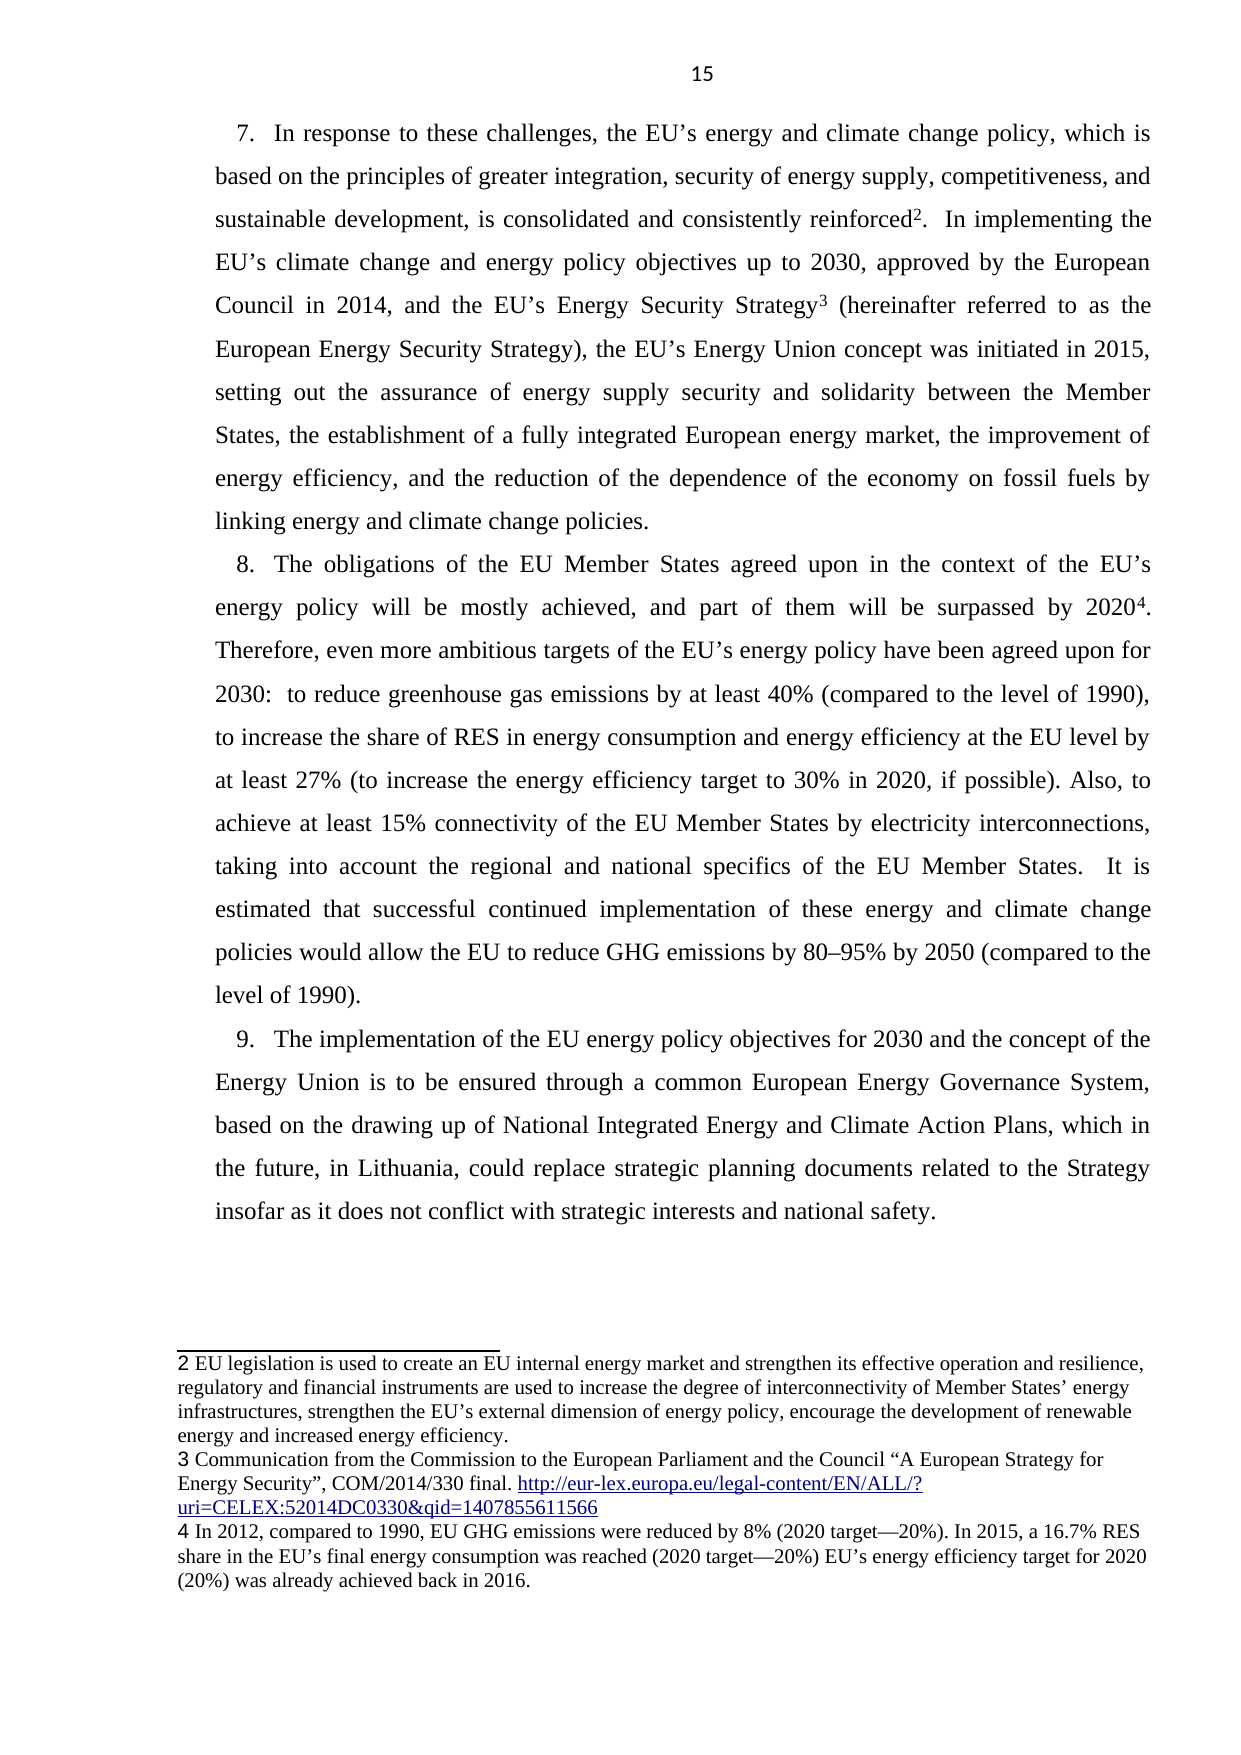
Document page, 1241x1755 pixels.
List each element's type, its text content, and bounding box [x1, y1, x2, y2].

list In response to these challenges, the EU’s energy and climate change policy, which is based on the principles of greater integration, security of energy supply, competitiveness, and sustainable development, is consolidated and consistently reinforced. In implementing the EU’s climate change and energy policy objectives up to 2030, approved by the European Council in 2014, and the EU’s Energy Security Strategy (hereinafter referred to as the European Energy Security Strategy), the EU’s Energy Union concept was initiated in 2015, setting out the assurance of energy supply security and solidarity between the Member States, the establishment of a fully integrated European energy market, the improvement of energy efficiency, and the reduction of the dependence of the economy on fossil fuels by linking energy and climate change policies. [177, 118, 1152, 535]
list In 2012, compared to 1990, EU GHG emissions were reduced by 8% (2020 target—20%). In 2015, a 16.7% RES share in the EU’s final energy consumption was reached (2020 target—20%) EU’s energy efficiency target for 2020 (20%) was already achieved back in 2016. [177, 1519, 1152, 1592]
list The obligations of the EU Member States agreed upon in the context of the EU’s energy policy will be mostly achieved, and part of them will be surpassed by 2020. Therefore, even more ambitious targets of the EU’s energy policy have been agreed upon for 2030: to reduce greenhouse gas emissions by at least 40% (compared to the level of 1990), to increase the share of RES in energy consumption and energy efficiency at the EU level by at least 27% (to increase the energy efficiency target to 30% in 2020, if possible). Also, to achieve at least 15% connectivity of the EU Member States by electricity interconnections, taking into account the regional and national specifics of the EU Member States. It is estimated that successful continued implementation of these energy and climate change policies would allow the EU to reduce GHG emissions by 80–95% by 2050 (compared to the level of 1990). [177, 549, 1152, 1009]
list Communication from the Commission to the European Parliament and the Council “A European Strategy for Energy Security”, COM/2014/330 final. http://eur-lex.europa.eu/legal-content/EN/ALL/?uri=CELEX:52014DC0330&qid=1407855611566 [177, 1447, 1152, 1519]
list The implementation of the EU energy policy objectives for 2030 and the concept of the Energy Union is to be ensured through a common European Energy Governance System, based on the drawing up of National Integrated Energy and Climate Action Plans, which in the future, in Lithuania, could replace strategic planning documents related to the Strategy insofar as it does not conflict with strategic interests and national safety. [177, 1024, 1152, 1225]
list EU legislation is used to create an EU internal energy market and strengthen its effective operation and resilience, regulatory and financial instruments are used to increase the degree of interconnectivity of Member States’ energy infrastructures, strengthen the EU’s external dimension of energy policy, encourage the development of renewable energy and increased energy efficiency. [177, 1351, 1152, 1447]
